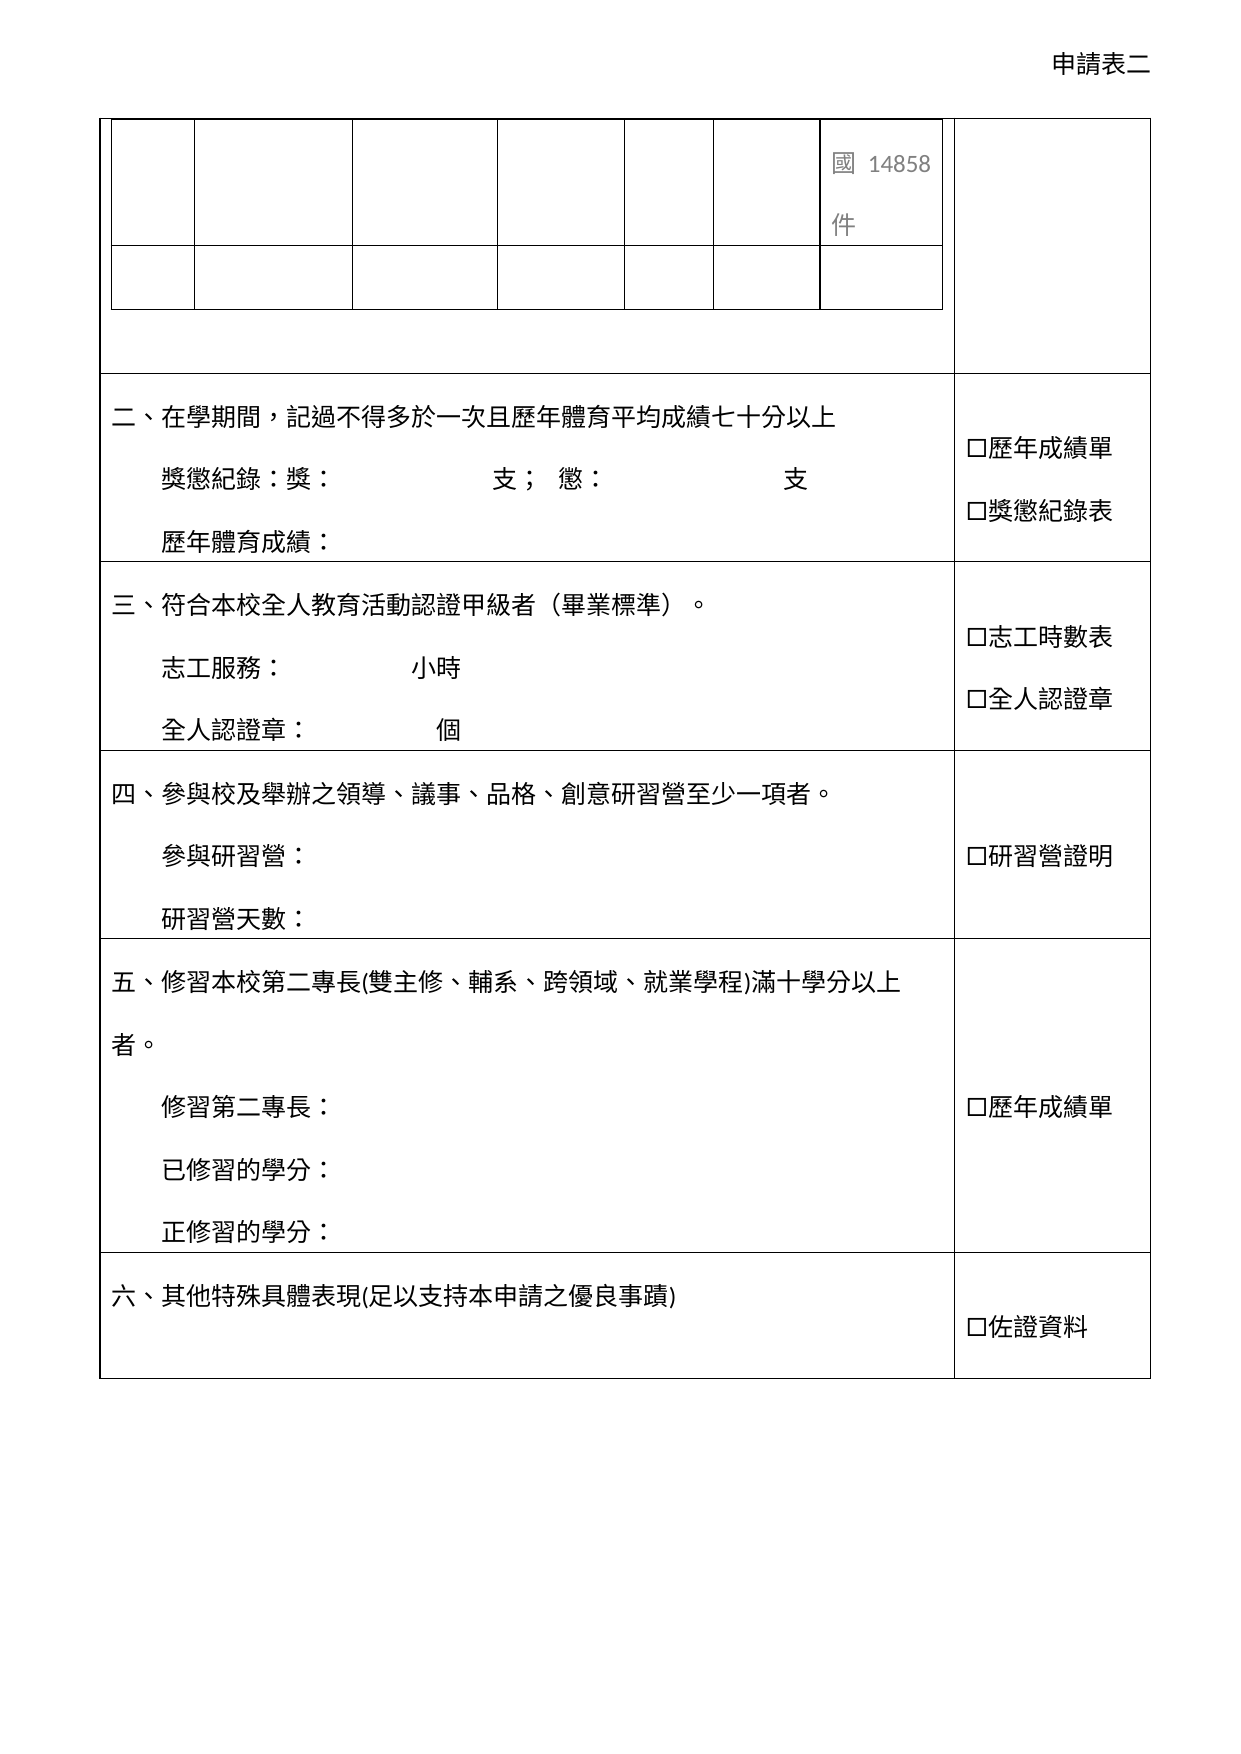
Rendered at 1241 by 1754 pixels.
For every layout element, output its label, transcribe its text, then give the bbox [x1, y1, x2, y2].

table_cell 四、參與校及舉辦之領導、議事、品格、創意研習營至少一項者。 參與研習營： 研習營天數： [101, 751, 954, 938]
table_cell [498, 246, 624, 309]
table_cell 五、修習本校第二專長(雙主修、輔系、跨領域、就業學程)滿十學分以上者。 修習第二專長： 已修習的學分： 正修習的學分： [101, 939, 954, 1252]
table_cell 國14858件 [821, 120, 942, 244]
table_cell [353, 246, 497, 309]
table_cell [955, 119, 1150, 373]
table_cell 歷年成績單 獎懲紀錄表 [955, 374, 1150, 561]
table_cell 佐證資料 [955, 1253, 1150, 1378]
table_cell 六、其他特殊具體表現(足以支持本申請之優良事蹟) [101, 1253, 954, 1378]
table_cell 歷年成績單 [955, 939, 1150, 1252]
table_cell [498, 120, 624, 244]
table_cell [101, 119, 954, 373]
table_cell [714, 120, 819, 244]
table_cell [353, 120, 497, 244]
table_cell [195, 246, 352, 309]
table_cell 二、在學期間，記過不得多於一次且歷年體育平均成績七十分以上 獎懲紀錄：獎： 支； 懲： 支 歷年體育成績： [101, 374, 954, 561]
table_cell [195, 120, 352, 244]
table_cell [714, 246, 819, 309]
table_cell [112, 120, 194, 244]
table_cell 志工時數表 全人認證章 [955, 562, 1150, 750]
table_cell 三、符合本校全人教育活動認證甲級者（畢業標準）。 志工服務： 小時 全人認證章： 個 [101, 562, 954, 750]
table_cell [625, 120, 713, 244]
table_cell [821, 246, 942, 309]
table_cell 研習營證明 [955, 751, 1150, 938]
table_cell [625, 246, 713, 309]
table_cell [112, 246, 194, 309]
